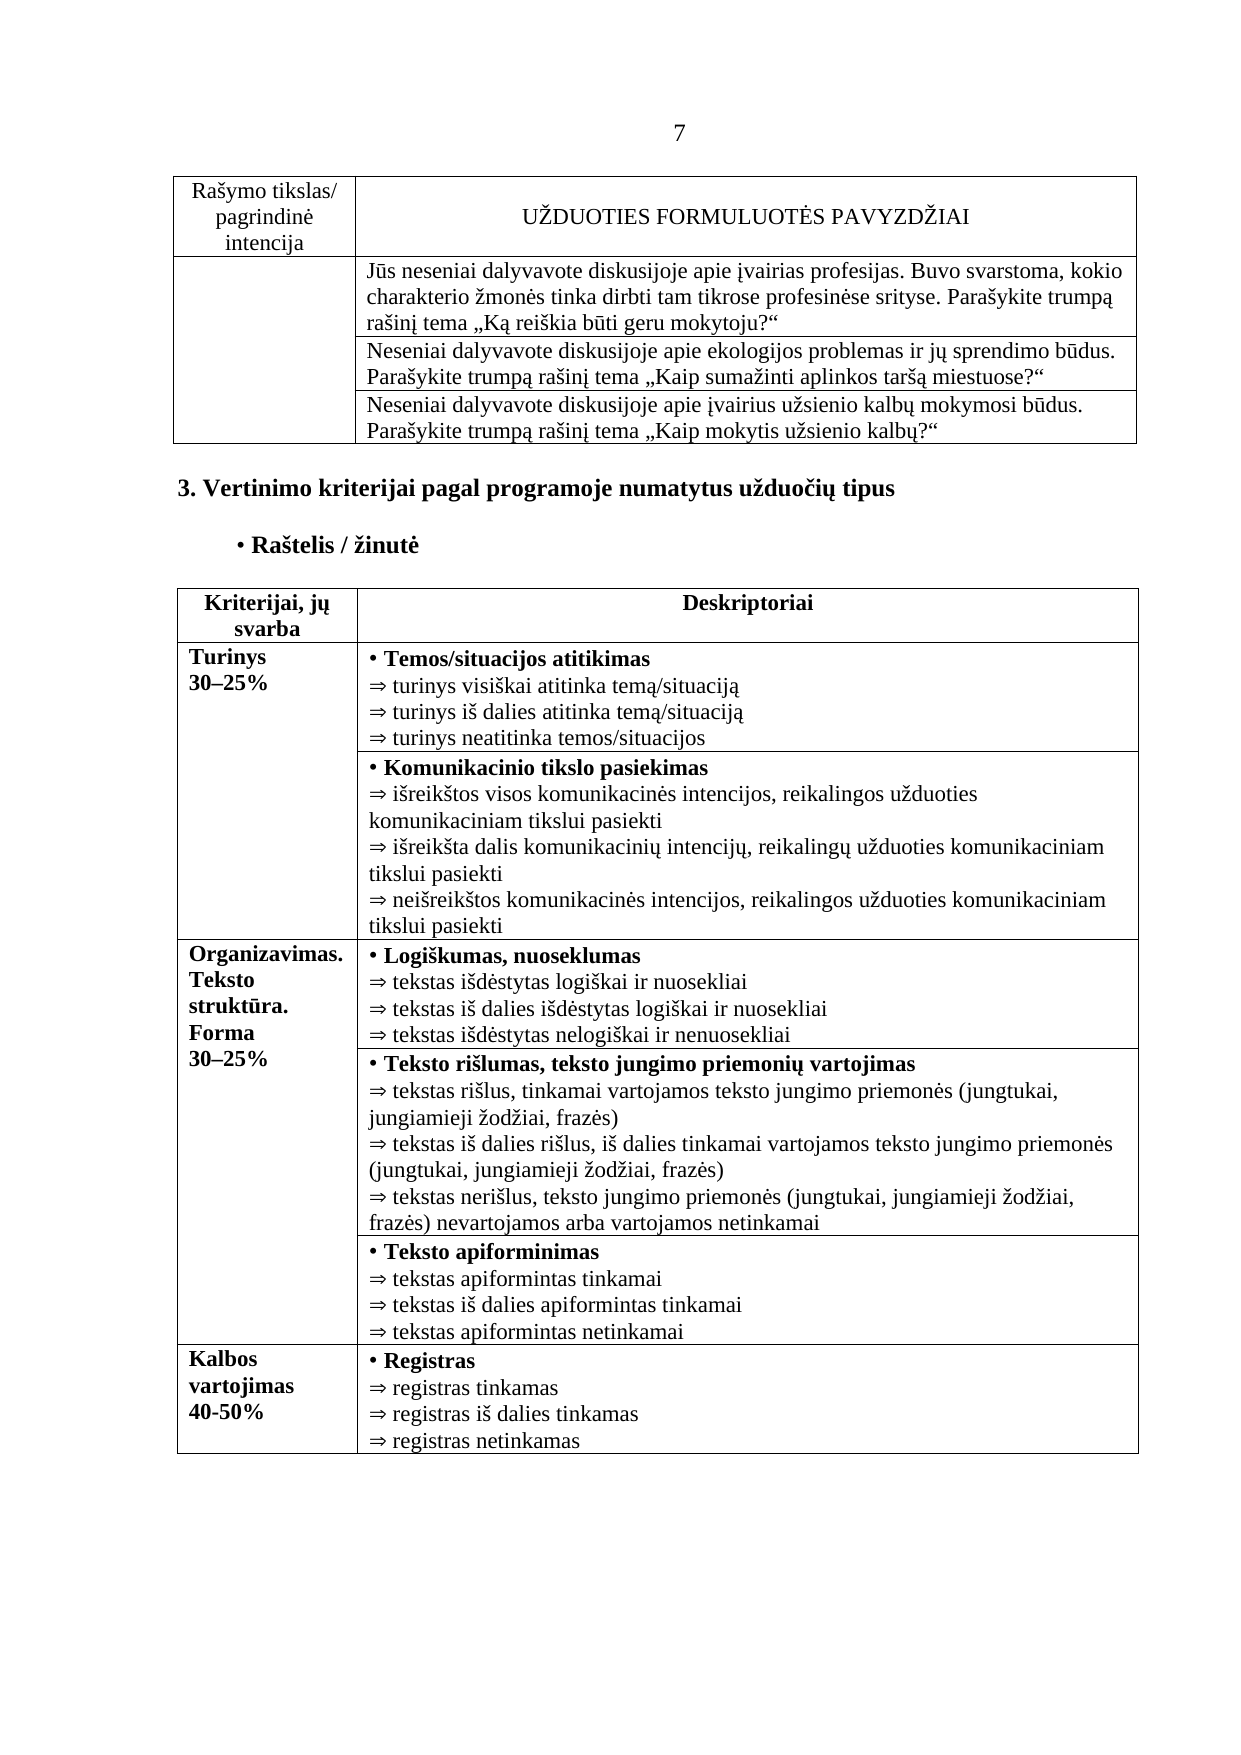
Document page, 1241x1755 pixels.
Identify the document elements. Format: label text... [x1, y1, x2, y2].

text 3. Vertinimo kriterijai pagal programoje numatytus užduočių tipus [177, 473, 1181, 502]
table_cell Turinys 30–25% [178, 643, 357, 939]
table_header Deskriptoriai [358, 589, 1138, 642]
table_header Kriterijai, jų svarba [178, 589, 357, 642]
text • Raštelis / žinutė [177, 531, 1181, 559]
table_cell Kalbos vartojimas 40-50% [178, 1345, 357, 1453]
table_cell Organizavimas. Teksto struktūra. Forma 30–25% [178, 940, 357, 1344]
table_header UŽDUOTIES FORMULUOTĖS PAVYZDŽIAI [356, 177, 1136, 256]
table_cell • Komunikacinio tikslo pasiekimas Þ išreikštos visos komunikacinės intencijos, reikalingos užduoties komunikaciniam tikslui pasiekti Þ išreikšta dalis komunikacinių intencijų, reikalingų užduoties komunikaciniam tikslui pasiekti Þ neišreikštos komunikacinės intencijos, reikalingos užduoties komunikaciniam tikslui pasiekti [358, 752, 1138, 939]
table_cell • Teksto apiforminimas Þ tekstas apiformintas tinkamai Þ tekstas iš dalies apiformintas tinkamai Þ tekstas apiformintas netinkamai [358, 1236, 1138, 1344]
table_cell Jūs neseniai dalyvavote diskusijoje apie įvairias profesijas. Buvo svarstoma, kokio charakterio žmonės tinka dirbti tam tikrose profesinėse srityse. Parašykite trumpą rašinį tema „Ką reiškia būti geru mokytoju?“ [356, 257, 1136, 336]
table_cell Neseniai dalyvavote diskusijoje apie įvairius užsienio kalbų mokymosi būdus. Parašykite trumpą rašinį tema „Kaip mokytis užsienio kalbų?“ [356, 391, 1136, 443]
table_cell • Logiškumas, nuoseklumas Þ tekstas išdėstytas logiškai ir nuosekliai Þ tekstas iš dalies išdėstytas logiškai ir nuosekliai Þ tekstas išdėstytas nelogiškai ir nenuosekliai [358, 940, 1138, 1047]
table_cell • Registras Þ registras tinkamas Þ registras iš dalies tinkamas Þ registras netinkamas [358, 1345, 1138, 1453]
table_cell [174, 257, 355, 443]
table_header Rašymo tikslas/ pagrindinė intencija [174, 177, 355, 256]
table_cell • Teksto rišlumas, teksto jungimo priemonių vartojimas Þ tekstas rišlus, tinkamai vartojamos teksto jungimo priemonės (jungtukai, jungiamieji žodžiai, frazės) Þ tekstas iš dalies rišlus, iš dalies tinkamai vartojamos teksto jungimo priemonės (jungtukai, jungiamieji žodžiai, frazės) Þ tekstas nerišlus, teksto jungimo priemonės (jungtukai, jungiamieji žodžiai, frazės) nevartojamos arba vartojamos netinkamai [358, 1049, 1138, 1235]
table_cell Neseniai dalyvavote diskusijoje apie ekologijos problemas ir jų sprendimo būdus. Parašykite trumpą rašinį tema „Kaip sumažinti aplinkos taršą miestuose?“ [356, 337, 1136, 389]
table_cell • Temos/situacijos atitikimas Þ turinys visiškai atitinka temą/situaciją Þ turinys iš dalies atitinka temą/situaciją Þ turinys neatitinka temos/situacijos [358, 643, 1138, 751]
